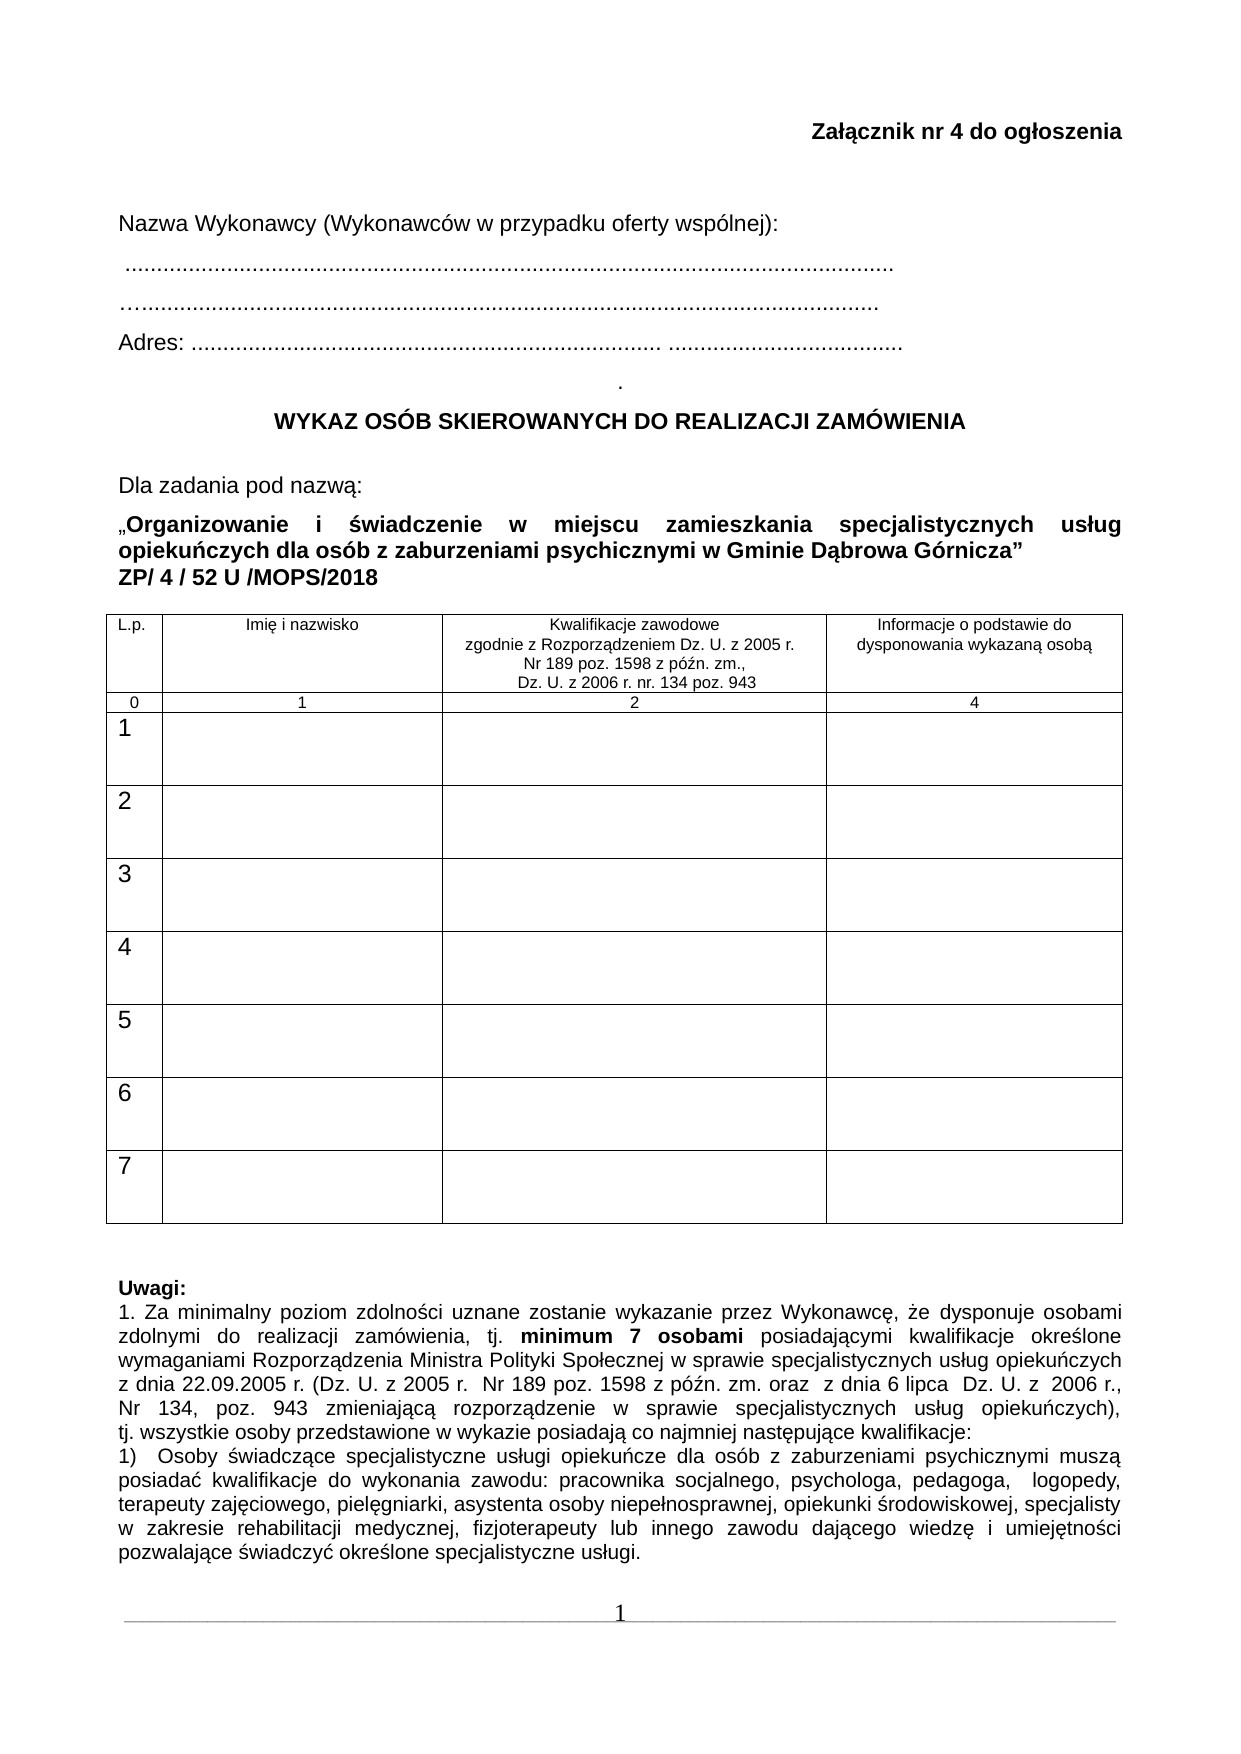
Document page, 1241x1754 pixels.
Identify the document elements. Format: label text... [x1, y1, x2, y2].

table_header Imię i nazwisko [163, 615, 442, 692]
table_cell [163, 713, 442, 785]
text ZP/ 4 / 52 U /MOPS/2018 [118, 564, 1122, 590]
table_cell 2 [107, 786, 162, 858]
text „Organizowanie i świadczenie w miejscu zamieszkania specjalistycznych usług opiekuńczych dla osób z zaburzeniami psychicznymi w Gminie Dąbrowa Górnicza” [118, 511, 1122, 564]
table_cell [443, 713, 826, 785]
table_cell [163, 859, 442, 931]
table_cell [443, 1005, 826, 1077]
table_cell [827, 713, 1122, 785]
table_cell [827, 859, 1122, 931]
table_cell 2 [443, 693, 826, 712]
table_cell 1 [107, 713, 162, 785]
text WYKAZ OSÓB SKIEROWANYCH DO REALIZACJI ZAMÓWIENIA [118, 408, 1122, 434]
table_cell [163, 1078, 442, 1149]
subtitle Dla zadania pod nazwą: [118, 472, 1122, 499]
table_cell 7 [107, 1151, 162, 1222]
text . [118, 368, 1122, 395]
table_cell [827, 932, 1122, 1004]
table_cell [163, 1005, 442, 1077]
table_header Kwalifikacje zawodowe zgodnie z Rozporządzeniem Dz. U. z 2005 r. Nr 189 poz. 1598 z późn. zm., Dz. U. z 2006 r. nr. 134 poz. 943 [443, 615, 826, 692]
text Załącznik nr 4 do ogłoszenia [118, 118, 1122, 144]
table_cell [443, 786, 826, 858]
text Nazwa Wykonawcy (Wykonawców w przypadku oferty wspólnej): [118, 210, 1122, 237]
table_cell 6 [107, 1078, 162, 1149]
table_cell [827, 786, 1122, 858]
table_header Informacje o podstawie do dysponowania wykazaną osobą [827, 615, 1122, 692]
table_cell [827, 1005, 1122, 1077]
table_cell 5 [107, 1005, 162, 1077]
table_cell [827, 1078, 1122, 1149]
table_cell 4 [827, 693, 1122, 712]
table_cell [163, 786, 442, 858]
table_cell [443, 932, 826, 1004]
table_cell [443, 859, 826, 931]
text Adres: .......................................................................... ..................................... [118, 329, 1122, 355]
text ….................................................................................................................... [118, 289, 1122, 316]
table_cell 0 [107, 693, 162, 712]
table_cell [443, 1151, 826, 1222]
text 1. Za minimalny poziom zdolności uznane zostanie wykazanie przez Wykonawcę, że dysponuje osobami zdolnymi do realizacji zamówienia, tj. minimum 7 osobami posiadającymi kwalifikacje określone wymaganiami Rozporządzenia Ministra Polityki Społecznej w sprawie specjalistycznych usług opiekuńczych z dnia 22.09.2005 r. (Dz. U. z 2005 r. Nr 189 poz. 1598 z późn. zm. oraz z dnia 6 lipca Dz. U. z 2006 r., Nr 134, poz. 943 zmieniającą rozporządzenie w sprawie specjalistycznych usług opiekuńczych), tj. wszystkie osoby przedstawione w wykazie posiadają co najmniej następujące kwalifikacje: [118, 1300, 1122, 1444]
table_cell [163, 932, 442, 1004]
table_cell [827, 1151, 1122, 1222]
table_header L.p. [107, 615, 162, 692]
text ......................................................................................................................... [118, 250, 1122, 276]
text Uwagi: [118, 1276, 1122, 1300]
table_cell [163, 1151, 442, 1222]
table_cell 3 [107, 859, 162, 931]
text 1) Osoby świadczące specjalistyczne usługi opiekuńcze dla osób z zaburzeniami psychicznymi muszą posiadać kwalifikacje do wykonania zawodu: pracownika socjalnego, psychologa, pedagoga, logopedy, terapeuty zajęciowego, pielęgniarki, asystenta osoby niepełnosprawnej, opiekunki środowiskowej, specjalisty w zakresie rehabilitacji medycznej, fizjoterapeuty lub innego zawodu dającego wiedzę i umiejętności pozwalające świadczyć określone specjalistyczne usługi. [118, 1444, 1122, 1564]
table_cell [443, 1078, 826, 1149]
table_cell 4 [107, 932, 162, 1004]
table_cell 1 [163, 693, 442, 712]
